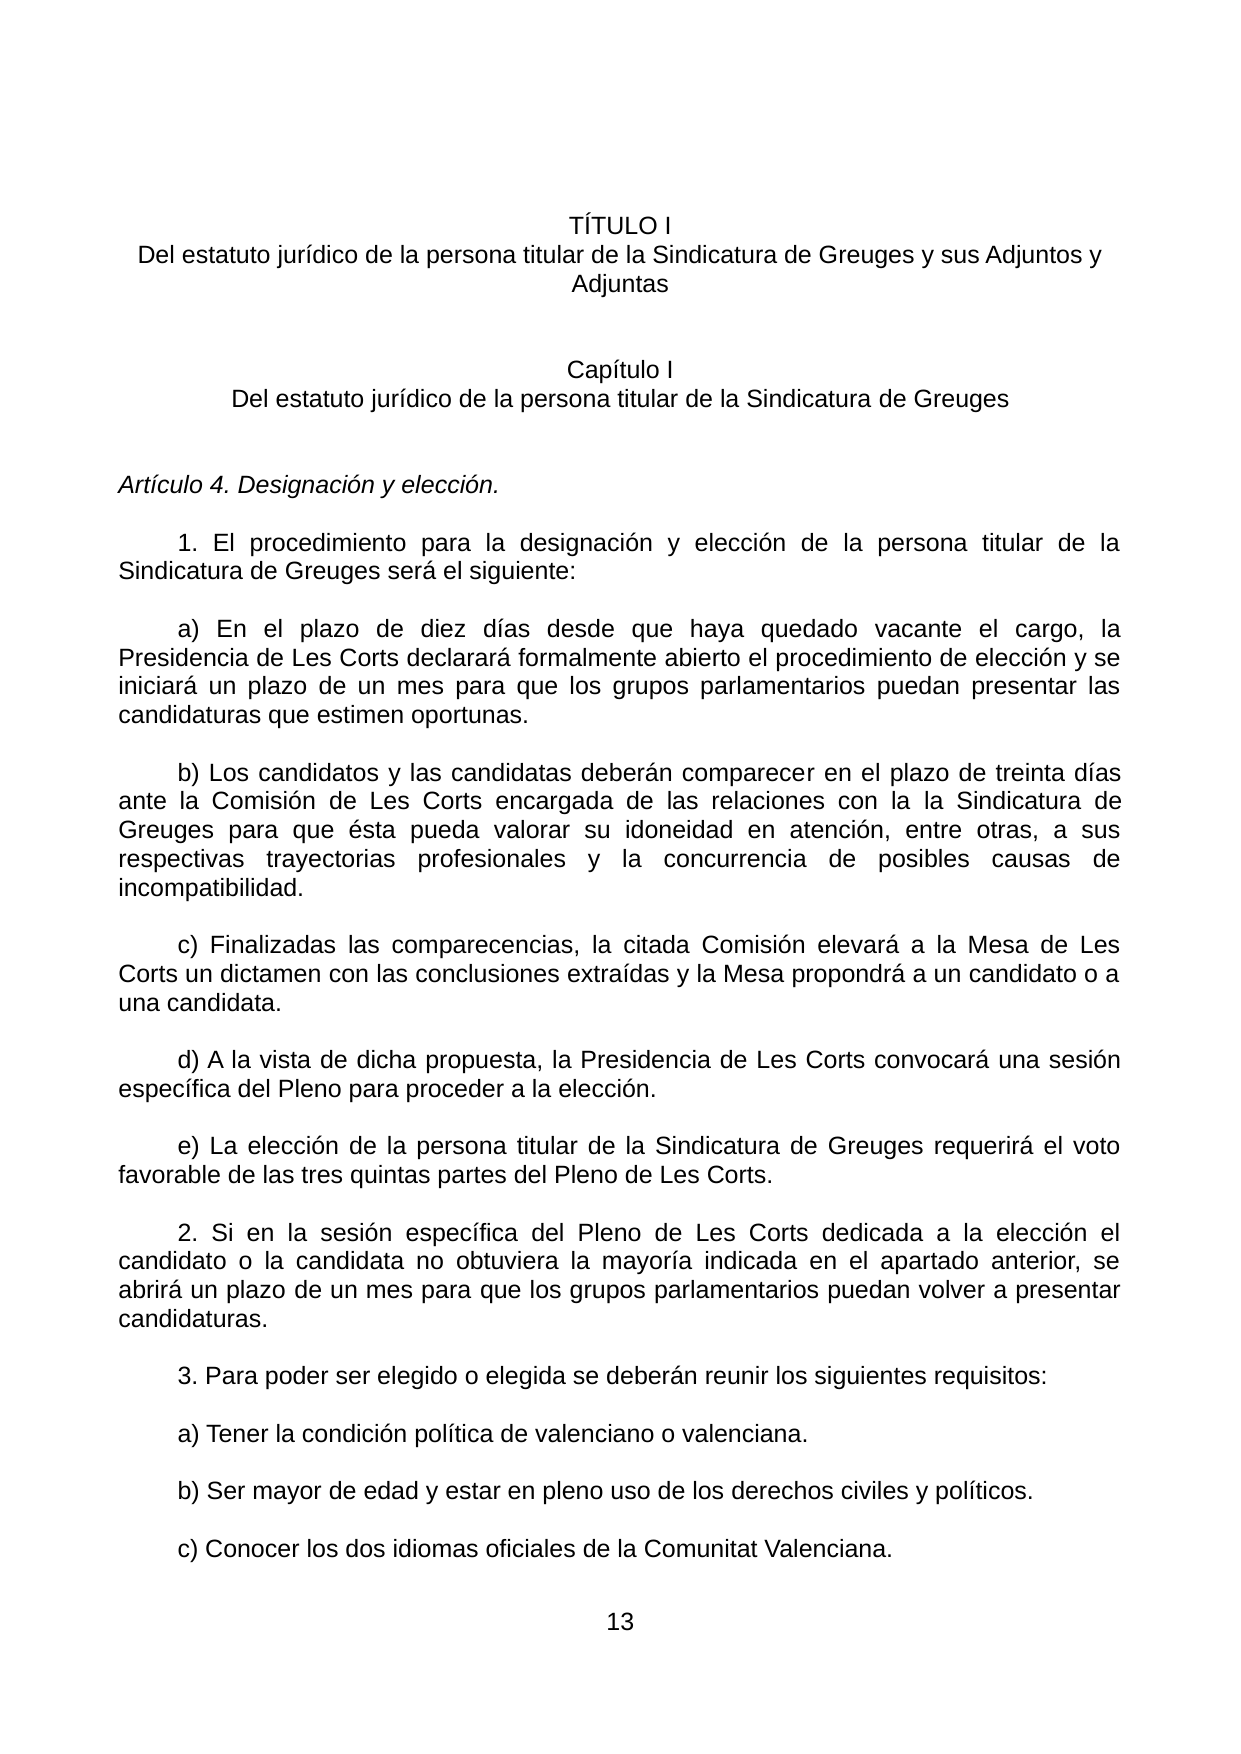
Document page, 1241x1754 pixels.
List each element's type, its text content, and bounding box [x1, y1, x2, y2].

text b) Los candidatos y las candidatas deberán comparecer en el plazo de treinta días ante la Comisión de Les Corts encargada de las relaciones con la la Sindicatura de Greuges para que ésta pueda valorar su idoneidad en atención, entre otras, a sus respectivas trayectorias profesionales y la concurrencia de posibles causas de incompatibilidad. [118, 758, 1122, 901]
text TÍTULO I [118, 211, 1122, 240]
text c) Conocer los dos idiomas oficiales de la Comunitat Valenciana. [118, 1534, 1122, 1563]
text d) A la vista de dicha propuesta, la Presidencia de Les Corts convocará una sesión específica del Pleno para proceder a la elección. [118, 1045, 1122, 1103]
text Del estatuto jurídico de la persona titular de la Sindicatura de Greuges [118, 384, 1122, 413]
text 2. Si en la sesión específica del Pleno de Les Corts dedicada a la elección el candidato o la candidata no obtuviera la mayoría indicada en el apartado anterior, se abrirá un plazo de un mes para que los grupos parlamentarios puedan volver a presentar candidaturas. [118, 1218, 1122, 1333]
text Capítulo I [118, 355, 1122, 384]
text 1. El procedimiento para la designación y elección de la persona titular de la Sindicatura de Greuges será el siguiente: [118, 528, 1122, 585]
text a) En el plazo de diez días desde que haya quedado vacante el cargo, la Presidencia de Les Corts declarará formalmente abierto el procedimiento de elección y se iniciará un plazo de un mes para que los grupos parlamentarios puedan presentar las candidaturas que estimen oportunas. [118, 614, 1122, 729]
text Del estatuto jurídico de la persona titular de la Sindicatura de Greuges y sus Adjuntos y Adjuntas [118, 240, 1122, 298]
text 3. Para poder ser elegido o elegida se deberán reunir los siguientes requisitos: [118, 1361, 1122, 1390]
text e) La elección de la persona titular de la Sindicatura de Greuges requerirá el voto favorable de las tres quintas partes del Pleno de Les Corts. [118, 1131, 1122, 1189]
text a) Tener la condición política de valenciano o valenciana. [118, 1419, 1122, 1448]
text Artículo 4. Designación y elección. [118, 470, 1122, 499]
text b) Ser mayor de edad y estar en pleno uso de los derechos civiles y políticos. [118, 1476, 1122, 1505]
text c) Finalizadas las comparecencias, la citada Comisión elevará a la Mesa de Les Corts un dictamen con las conclusiones extraídas y la Mesa propondrá a un candidato o a una candidata. [118, 930, 1122, 1016]
